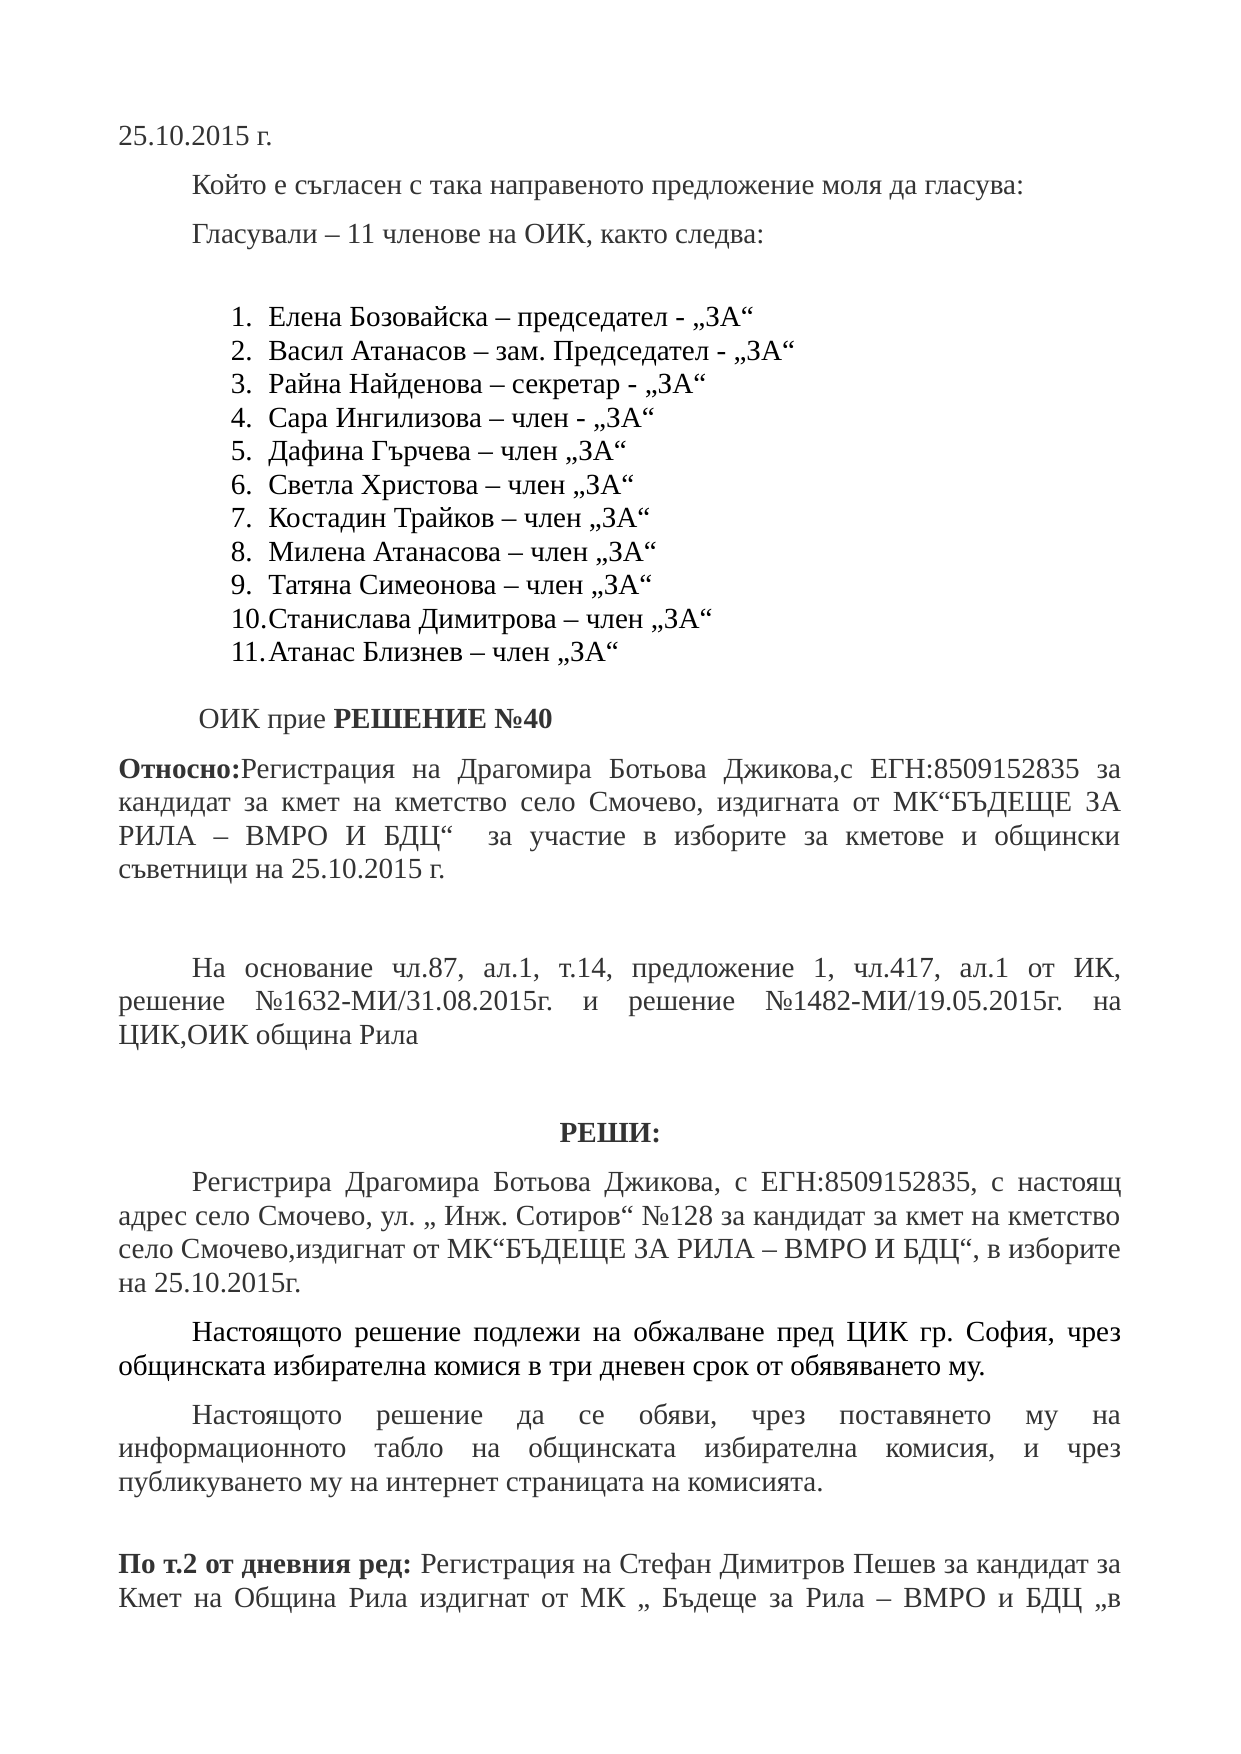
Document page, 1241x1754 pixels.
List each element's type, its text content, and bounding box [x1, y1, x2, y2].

list Атанас Близнев – член „ЗА“ [231, 634, 1122, 668]
list Милена Атанасова – член „ЗА“ [231, 534, 1122, 567]
list Сара Ингилизова – член - „ЗА“ [231, 400, 1122, 433]
list ОИК прие РЕШЕНИЕ №40 [118, 702, 1122, 735]
list Татяна Симеонова – член „ЗА“ [231, 567, 1122, 601]
text Гласували – 11 членове на ОИК, както следва: [118, 216, 1122, 250]
text Който е съгласен с така направеното предложение моля да гласува: [118, 167, 1122, 201]
list Светла Христова – член „ЗА“ [231, 467, 1122, 500]
text Настоящото решение да се обяви, чрез поставянето му на информационното табло на общинската избирателна комисия, и чрез публикуването му на интернет страницата на комисията. [118, 1397, 1122, 1497]
list Елена Бозовайска – председател - „ЗА“ [231, 299, 1122, 333]
text Относно:Регистрация на Драгомира Ботьова Джикова,с ЕГН:8509152835 за кандидат за кмет на кметство село Смочево, издигната от МК“БЪДЕЩЕ ЗА РИЛА – ВМРО И БДЦ“ за участие в изборите за кметове и общински съветници на 25.10.2015 г. [118, 751, 1122, 885]
list Райна Найденова – секретар - „ЗА“ [231, 366, 1122, 400]
list Станислава Димитрова – член „ЗА“ [231, 601, 1122, 634]
text Настоящото решение подлежи на обжалване пред ЦИК гр. София, чрез общинската избирателна комися в три дневен срок от обявяването му. [118, 1314, 1122, 1381]
text По т.2 от дневния ред: Регистрация на Стефан Димитров Пешев за кандидат за Кмет на Община Рила издигнат от МК „ Бъдеще за Рила – ВМРО и БДЦ „в [118, 1547, 1122, 1614]
text На основание чл.87, ал.1, т.14, предложение 1, чл.417, ал.1 от ИК, решение №1632-МИ/31.08.2015г. и решение №1482-МИ/19.05.2015г. на ЦИК,ОИК община Рила [118, 950, 1122, 1050]
list Костадин Трайков – член „ЗА“ [231, 500, 1122, 534]
list Васил Атанасов – зам. Председател - „ЗА“ [231, 333, 1122, 366]
text 25.10.2015 г. [118, 118, 1122, 152]
text РЕШИ: [118, 1115, 1122, 1149]
text Регистрира Драгомира Ботьова Джикова, с ЕГН:8509152835, с настоящ адрес село Смочево, ул. „ Инж. Сотиров“ №128 за кандидат за кмет на кметство село Смочево,издигнат от МК“БЪДЕЩЕ ЗА РИЛА – ВМРО И БДЦ“, в изборите на 25.10.2015г. [118, 1164, 1122, 1298]
list Дафина Гърчева – член „ЗА“ [231, 433, 1122, 467]
